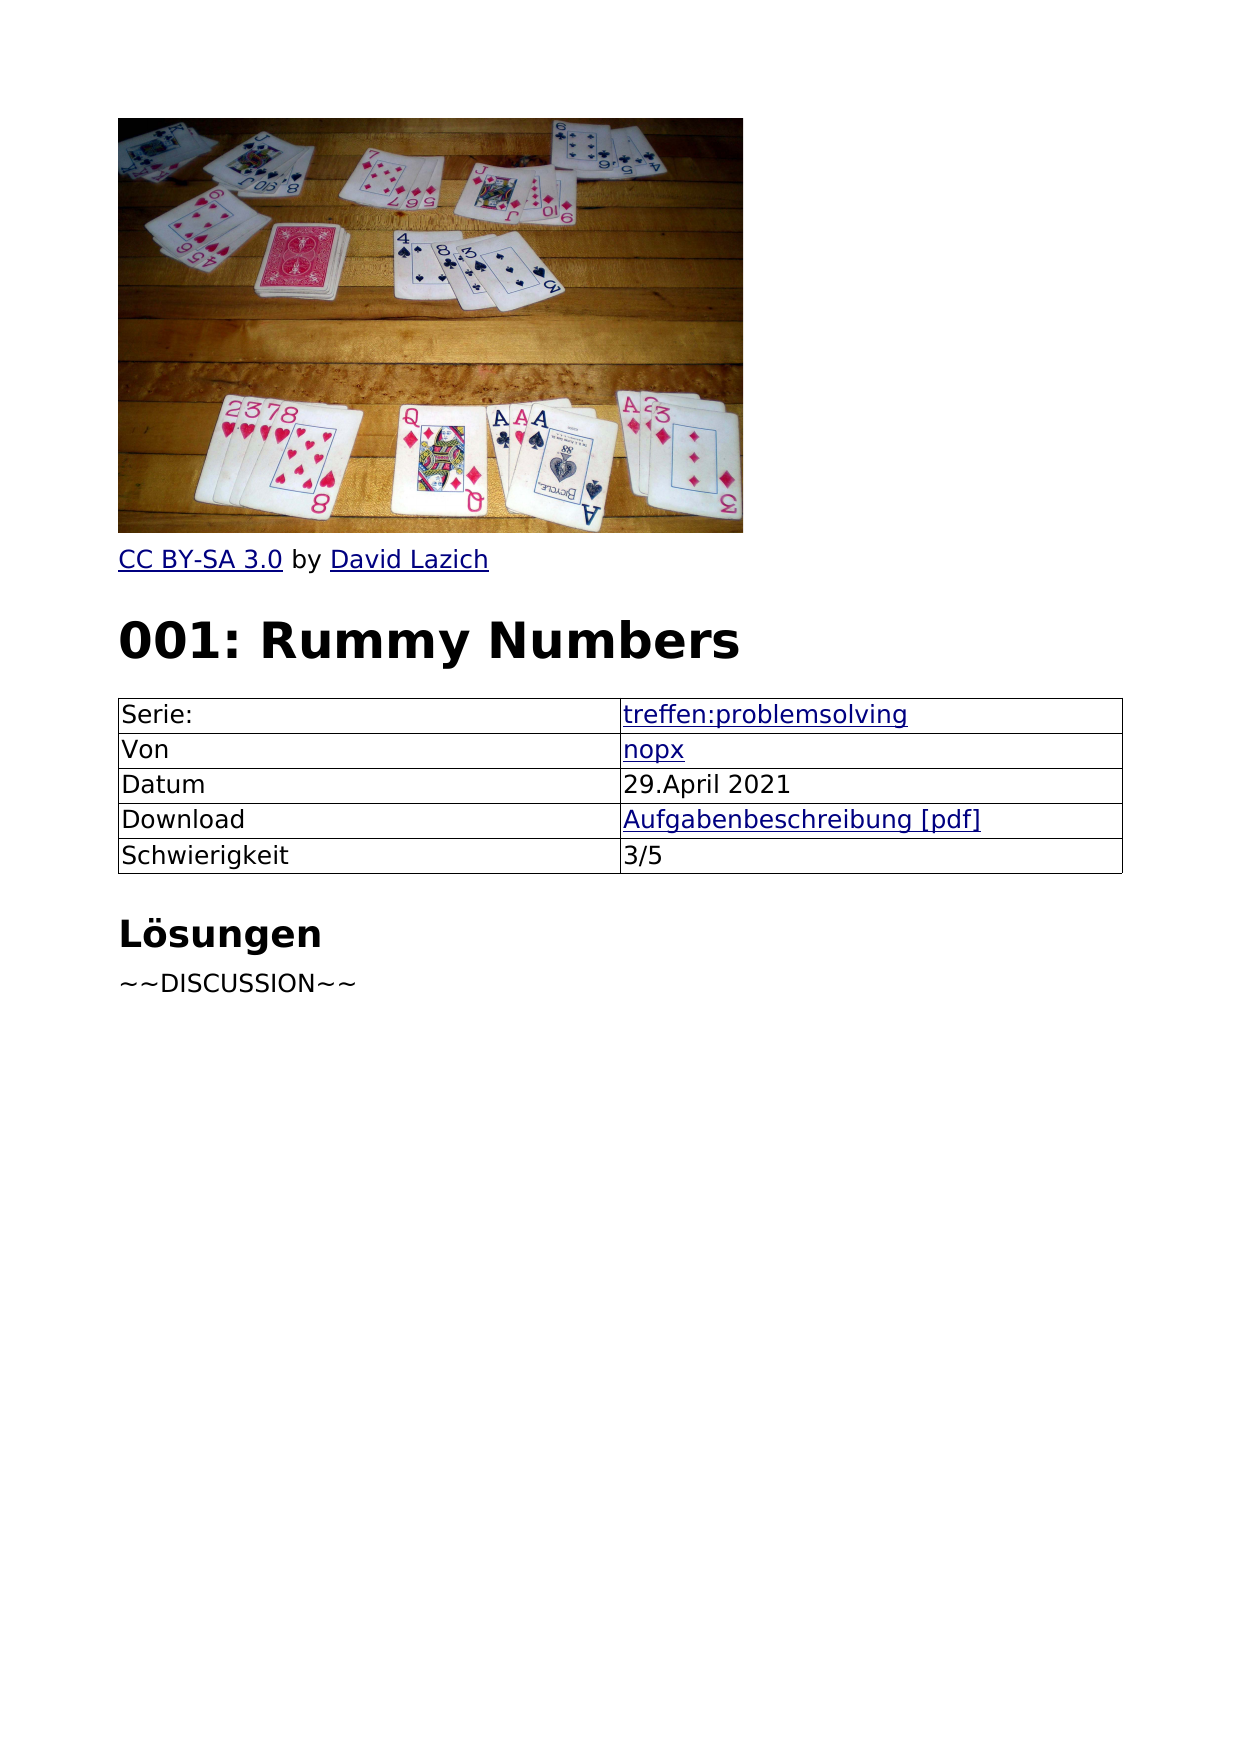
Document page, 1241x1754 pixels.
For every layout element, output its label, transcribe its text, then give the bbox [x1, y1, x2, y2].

table_header treffen:problemsolving [621, 699, 1122, 732]
table_cell nopx [621, 734, 1122, 768]
subtitle 001: Rummy Numbers [118, 612, 1122, 670]
table_header Serie: [119, 699, 620, 732]
text CC BY-SA 3.0 by David Lazich [118, 545, 1122, 574]
table_cell Datum [119, 769, 620, 803]
table_cell 29.April 2021 [621, 769, 1122, 803]
table_cell Download [119, 804, 620, 838]
table_cell 3/5 [621, 839, 1122, 873]
text ~~DISCUSSION~~ [118, 969, 1122, 998]
table_cell Schwierigkeit [119, 839, 620, 873]
picture [118, 118, 744, 533]
table_cell Von [119, 734, 620, 768]
subtitle Lösungen [118, 913, 1122, 956]
table_cell Aufgabenbeschreibung [pdf] [621, 804, 1122, 838]
